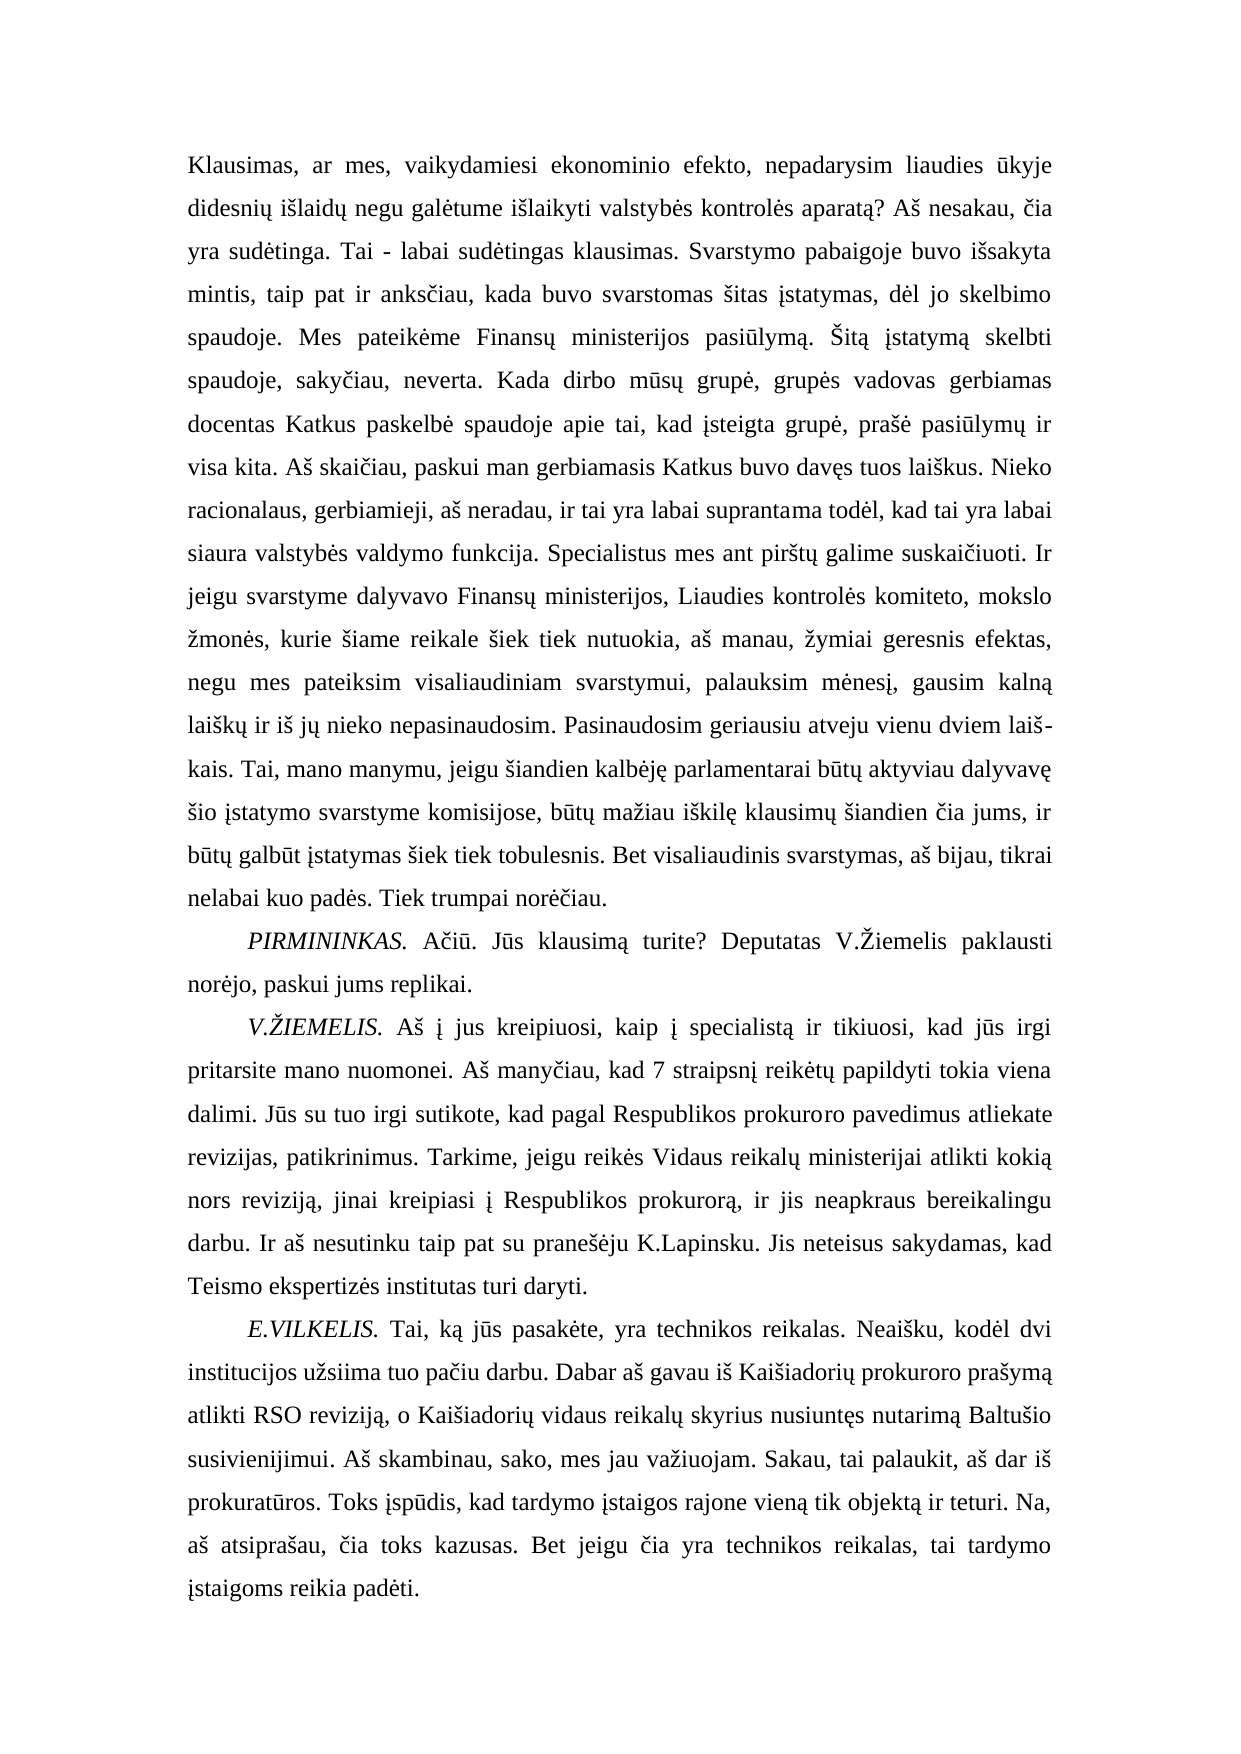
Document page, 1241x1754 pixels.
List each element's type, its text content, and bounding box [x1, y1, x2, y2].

text Klausimas, ar mes, vaikydamiesi ekonominio efekto, nepadarysim liaudies ūkyje didesnių išlaidų negu galėtume išlaikyti valsty­bės kontrolės aparatą? Aš nesakau, čia yra sudėtinga. Tai - labai sudėtingas klausimas. Svarstymo pabaigoje buvo išsakyta mintis, taip pat ir anksčiau, kada buvo svarstomas šitas įstatymas, dėl jo skelbimo spaudoje. Mes patei­kėme Finansų ministerijos pasiūlymą. Šitą įstatymą skelbti spaudoje, saky­čiau, neverta. Kada dirbo mūsų grupė, grupės vadovas gerbiamas docentas Katkus paskelbė spaudoje apie tai, kad įsteigta grupė, prašė pasiūlymų ir visa kita. Aš skaičiau, paskui man gerbiamasis Katkus buvo davęs tuos laiškus. Nieko racionalaus, gerbiamieji, aš neradau, ir tai yra labai supranta­ma todėl, kad tai yra labai siaura valstybės valdymo funkcija. Specialistus mes ant pirštų galime suskaičiuoti. Ir jeigu svarstyme dalyvavo Finansų ministerijos, Liaudies kontrolės komiteto, mokslo žmonės, kurie šiame rei­kale šiek tiek nutuokia, aš manau, žymiai geresnis efektas, negu mes pateik­sim visaliaudiniam svarstymui, palauksim mėnesį, gausim kalną laiškų ir iš jų nieko nepasinaudosim. Pasinaudosim geriausiu atveju vienu dviem laiš­kais. Tai, mano manymu, jeigu šiandien kalbėję parlamentarai būtų aktyviau dalyvavę šio įstatymo svarstyme komisijose, būtų mažiau iškilę klausimų šiandien čia jums, ir būtų galbūt įstatymas šiek tiek tobulesnis. Bet visaliau­dinis svarstymas, aš bijau, tikrai nelabai kuo padės. Tiek trumpai norėčiau. [187, 150, 1053, 912]
text V.ŽIEMELIS. Aš į jus kreipiuosi, kaip į specialistą ir tikiuosi, kad jūs irgi pritarsite mano nuomonei. Aš manyčiau, kad 7 straipsnį reikėtų papildyti tokia viena dalimi. Jūs su tuo irgi sutikote, kad pagal Respublikos prokuro­ro pavedimus atliekate revizijas, patikrinimus. Tarkime, jeigu reikės Vidaus reikalų ministerijai atlikti kokią nors reviziją, jinai kreipiasi į Respublikos prokurorą, ir jis neapkraus bereikalingu darbu. Ir aš nesutinku taip pat su pranešėju K.Lapinsku. Jis neteisus sakydamas, kad Teismo ekspertizės insti­tutas turi daryti. [187, 1012, 1053, 1300]
text E.VILKELIS. Tai, ką jūs pasakėte, yra technikos reikalas. Neaišku, kodėl dvi institucijos užsiima tuo pačiu darbu. Dabar aš gavau iš Kaišiadorių prokuroro prašymą atlikti RSO reviziją, o Kaišiadorių vidaus reikalų skyrius nusiuntęs nutarimą Baltušio susivienijimui. Aš skambinau, sako, mes jau važiuojam. Sakau, tai palaukit, aš dar iš prokuratūros. Toks įspūdis, kad tardymo įstaigos rajone vieną tik objektą ir teturi. Na, aš atsiprašau, čia toks kazusas. Bet jeigu čia yra technikos reikalas, tai tardymo įstaigoms reikia padėti. [187, 1314, 1053, 1602]
text PIRMININKAS. Ačiū. Jūs klausimą turite? Deputatas V.Žiemelis pak­lausti norėjo, paskui jums replikai. [187, 926, 1053, 998]
